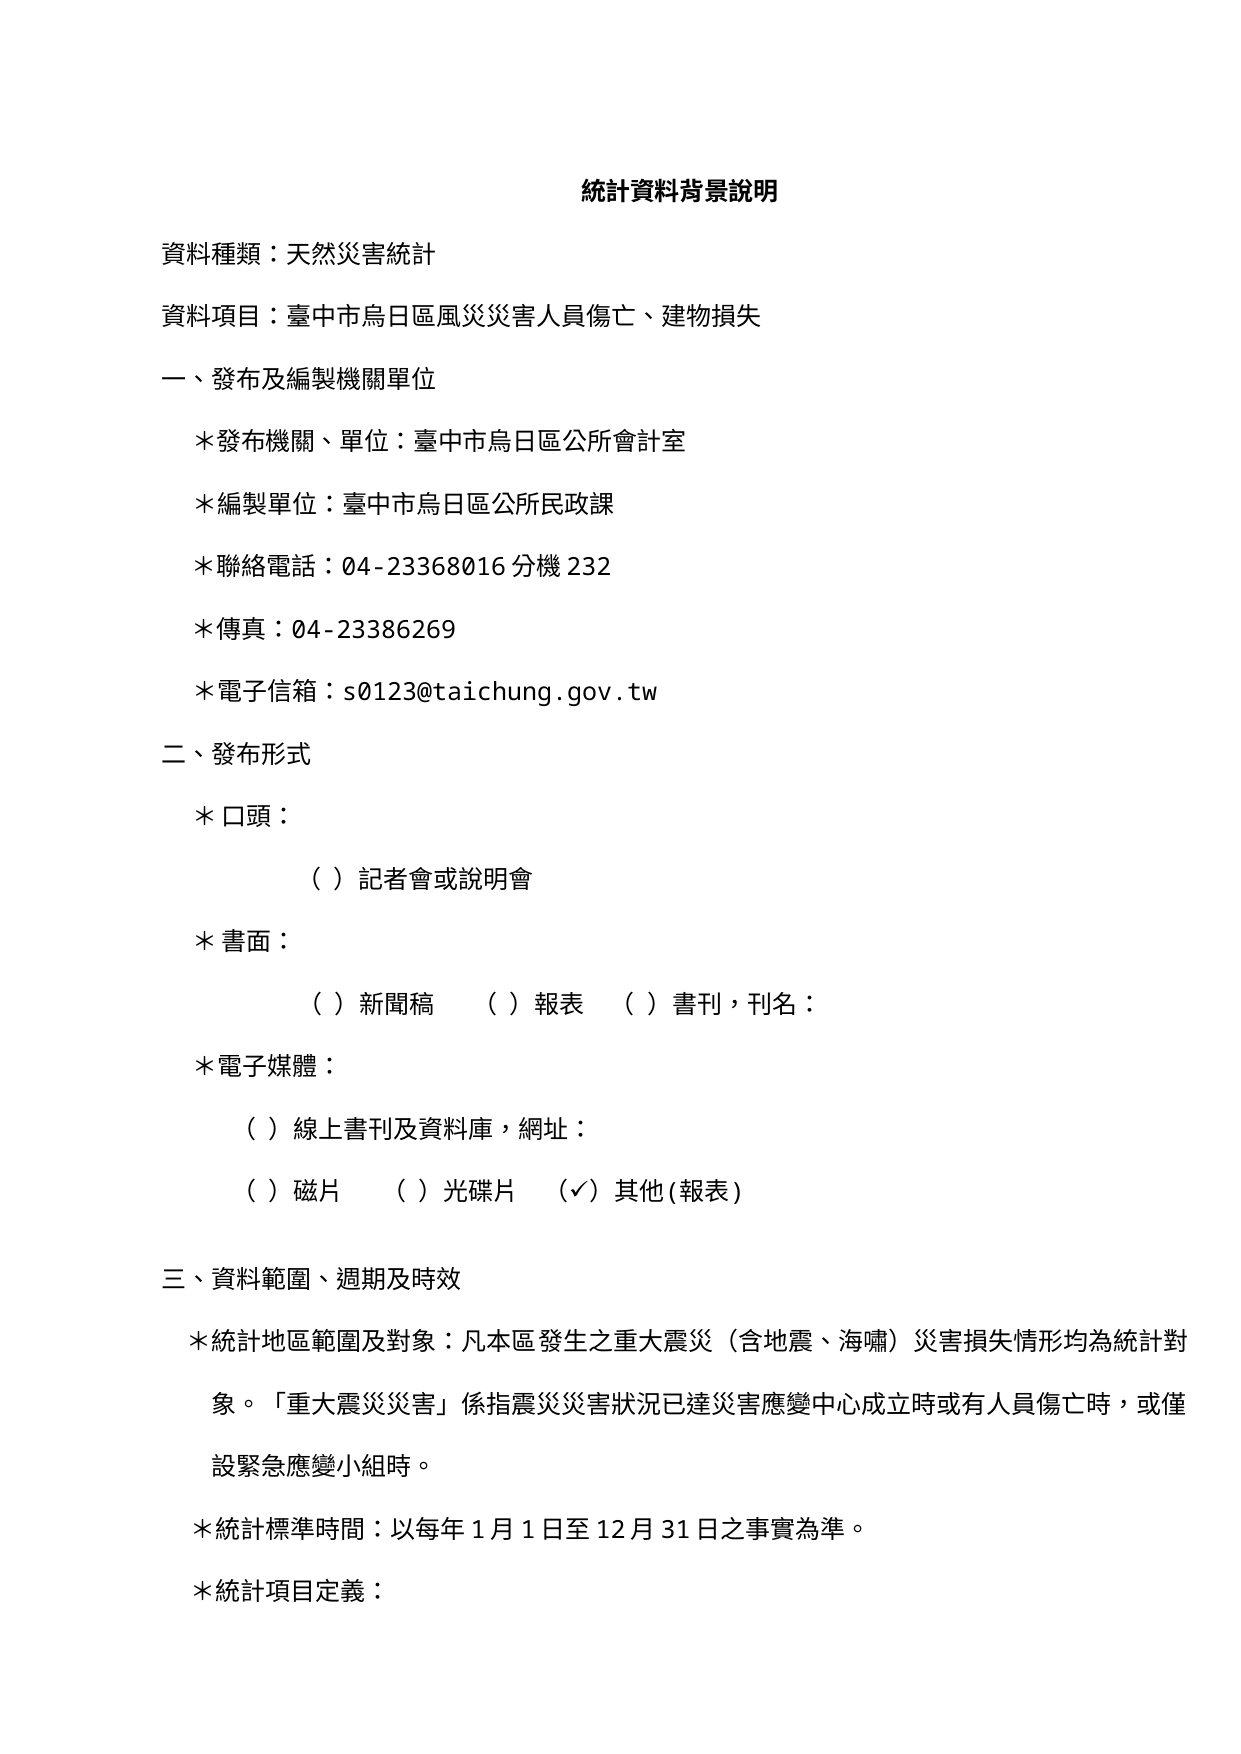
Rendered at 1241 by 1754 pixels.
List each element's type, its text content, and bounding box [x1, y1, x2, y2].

table_header 統計資料背景說明 資料種類：天然災害統計 資料項目：臺中市烏日區風災災害人員傷亡、建物損失 一、發布及編製機關單位 ＊發布機關、單位：臺中市烏日區公所會計室 ＊編製單位：臺中市烏日區公所民政課 ＊聯絡電話：04-23368016分機232 ＊傳真：04-23386269 ＊電子信箱：s0123@taichung.gov.tw 二、發布形式 口頭： （ ）記者會或說明會 書面： （ ）新聞稿 （ ）報表 （ ）書刊，刊名： ＊電子媒體： （ ）線上書刊及資料庫，網址： （ ）磁片 （ ）光碟片 （ü）其他(報表) 三、資料範圍、週期及時效 ＊統計地區範圍及對象：凡本區發生之重大震災（含地震、海嘯）災害損失情形均為統計對 象。「重大震災災害」係指震災災害狀況已達災害應變中心成立時或有人員傷亡時，或僅 設緊急應變小組時。 ＊統計標準時間：以每年1月1日至12月31日之事實為準。 ＊統計項目定義： [150, 148, 1209, 1638]
